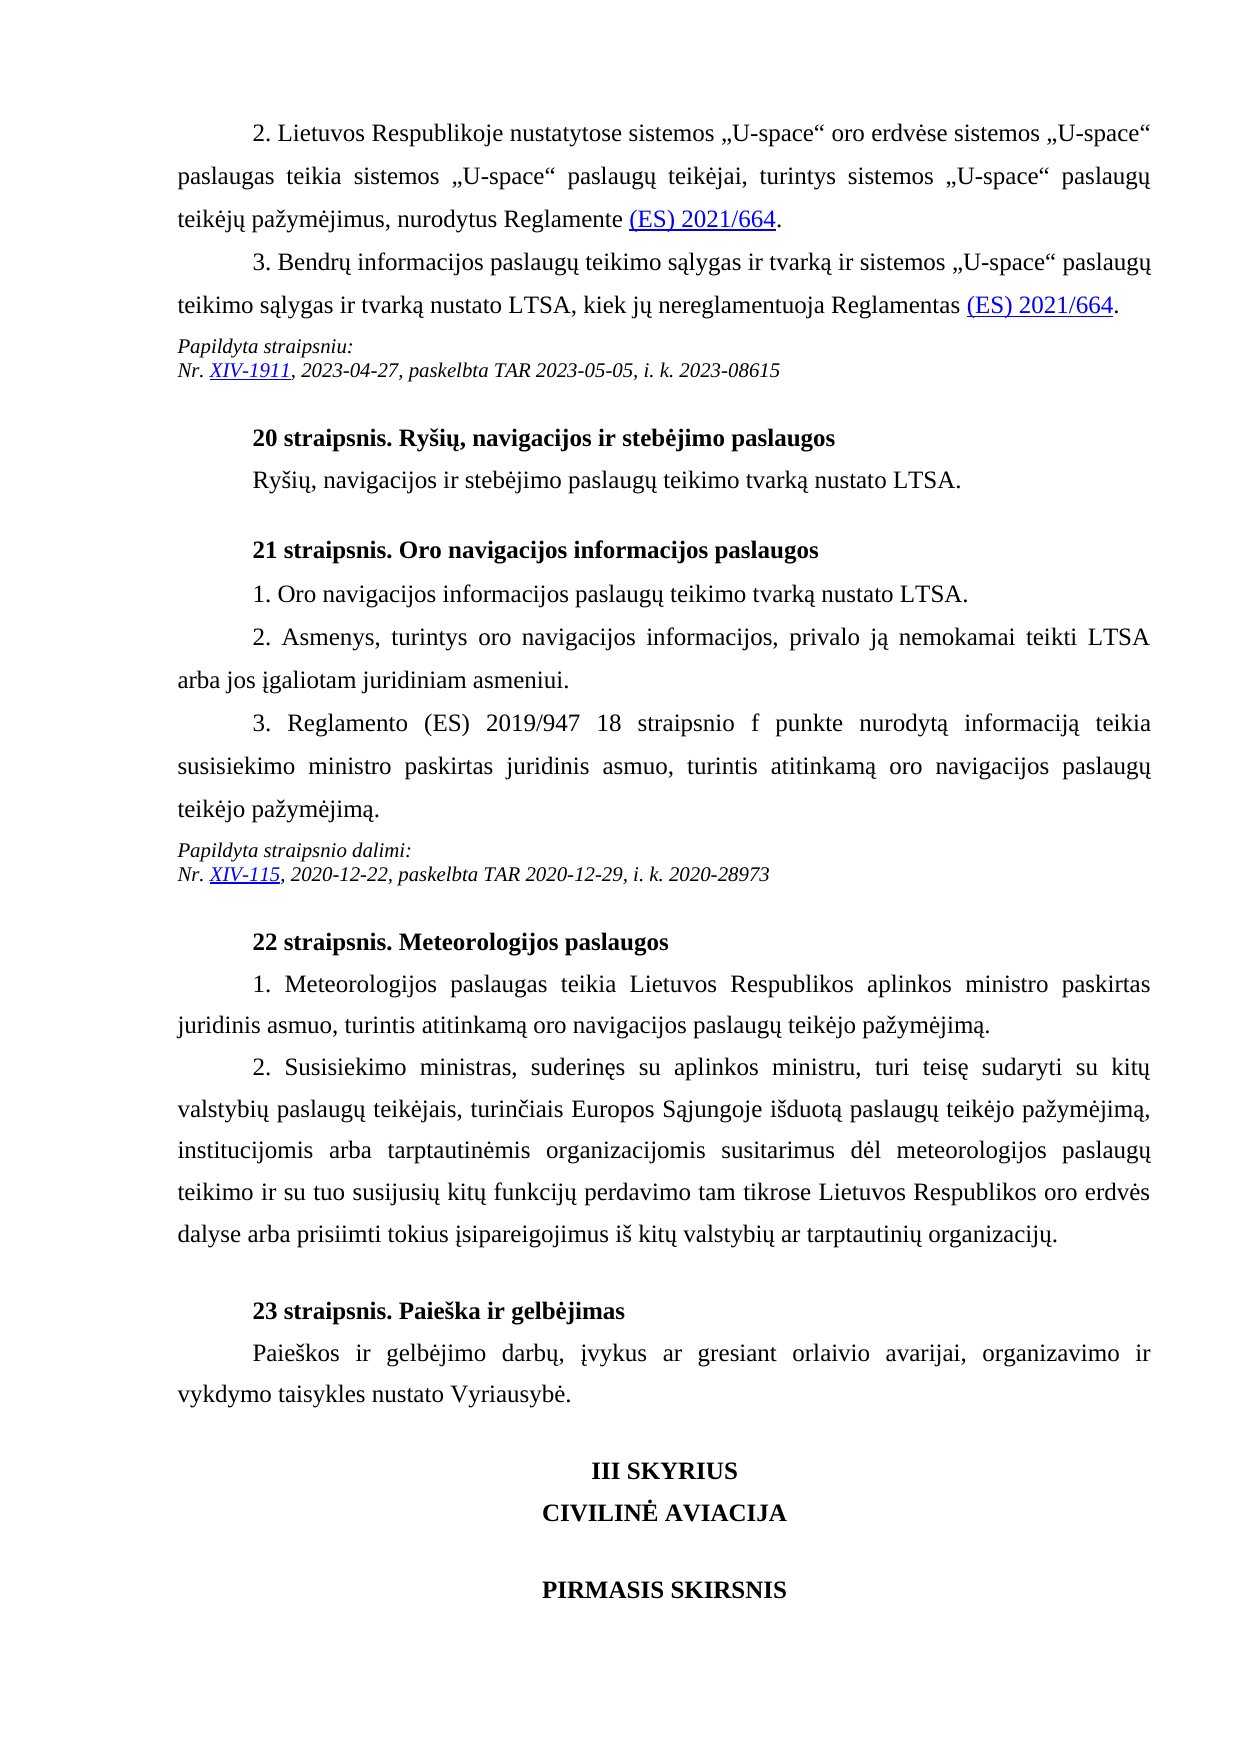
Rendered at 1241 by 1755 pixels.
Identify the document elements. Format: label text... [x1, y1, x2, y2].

text 2. Lietuvos Respublikoje nustatytose sistemos „U-space“ oro erdvėse sistemos „U-space“ paslaugas teikia sistemos „U-space“ paslaugų teikėjai, turintys sistemos „U-space“ paslaugų teikėjų pažymėjimus, nurodytus Reglamente (ES) 2021/664. [177, 118, 1152, 233]
text Nr. XIV-1911, 2023-04-27, paskelbta TAR 2023-05-05, i. k. 2023-08615 [177, 358, 1152, 382]
text 1. Oro navigacijos informacijos paslaugų teikimo tvarką nustato LTSA. [177, 579, 1152, 607]
text Ryšių, navigacijos ir stebėjimo paslaugų teikimo tvarką nustato LTSA. [177, 452, 1152, 494]
text Papildyta straipsniu: [177, 334, 1152, 358]
text CIVILINĖ AVIACIJA [177, 1485, 1152, 1527]
text 20 straipsnis. Ryšių, navigacijos ir stebėjimo paslaugos [177, 411, 1152, 452]
text III SKYRIUS [177, 1443, 1152, 1485]
text Paieškos ir gelbėjimo darbų, įvykus ar gresiant orlaivio avarijai, organizavimo ir vykdymo taisykles nustato Vyriausybė. [177, 1325, 1152, 1408]
text 3. Reglamento (ES) 2019/947 18 straipsnio f punkte nurodytą informaciją teikia susisiekimo ministro paskirtas juridinis asmuo, turintis atitinkamą oro navigacijos paslaugų teikėjo pažymėjimą. [177, 708, 1152, 823]
text 3. Bendrų informacijos paslaugų teikimo sąlygas ir tvarką ir sistemos „U-space“ paslaugų teikimo sąlygas ir tvarką nustato LTSA, kiek jų nereglamentuoja Reglamentas (ES) 2021/664. [177, 247, 1152, 319]
text PIRMASIS SKIRSNIS [177, 1562, 1152, 1604]
text 1. Meteorologijos paslaugas teikia Lietuvos Respublikos aplinkos ministro paskirtas juridinis asmuo, turintis atitinkamą oro navigacijos paslaugų teikėjo pažymėjimą. [177, 956, 1152, 1039]
text 2. Susisiekimo ministras, suderinęs su aplinkos ministru, turi teisę sudaryti su kitų valstybių paslaugų teikėjais, turinčiais Europos Sąjungoje išduotą paslaugų teikėjo pažymėjimą, institucijomis arba tarptautinėmis organizacijomis susitarimus dėl meteorologijos paslaugų teikimo ir su tuo susijusių kitų funkcijų perdavimo tam tikrose Lietuvos Respublikos oro erdvės dalyse arba prisiimti tokius įsipareigojimus iš kitų valstybių ar tarptautinių organizacijų. [177, 1039, 1152, 1248]
text 22 straipsnis. Meteorologijos paslaugos [177, 914, 1152, 956]
text 2. Asmenys, turintys oro navigacijos informacijos, privalo ją nemokamai teikti LTSA arba jos įgaliotam juridiniam asmeniui. [177, 622, 1152, 694]
text 21 straipsnis. Oro navigacijos informacijos paslaugos [177, 536, 1152, 564]
text 23 straipsnis. Paieška ir gelbėjimas [177, 1283, 1152, 1325]
text Nr. XIV-115, 2020-12-22, paskelbta TAR 2020-12-29, i. k. 2020-28973 [177, 862, 1152, 886]
text Papildyta straipsnio dalimi: [177, 837, 1152, 862]
